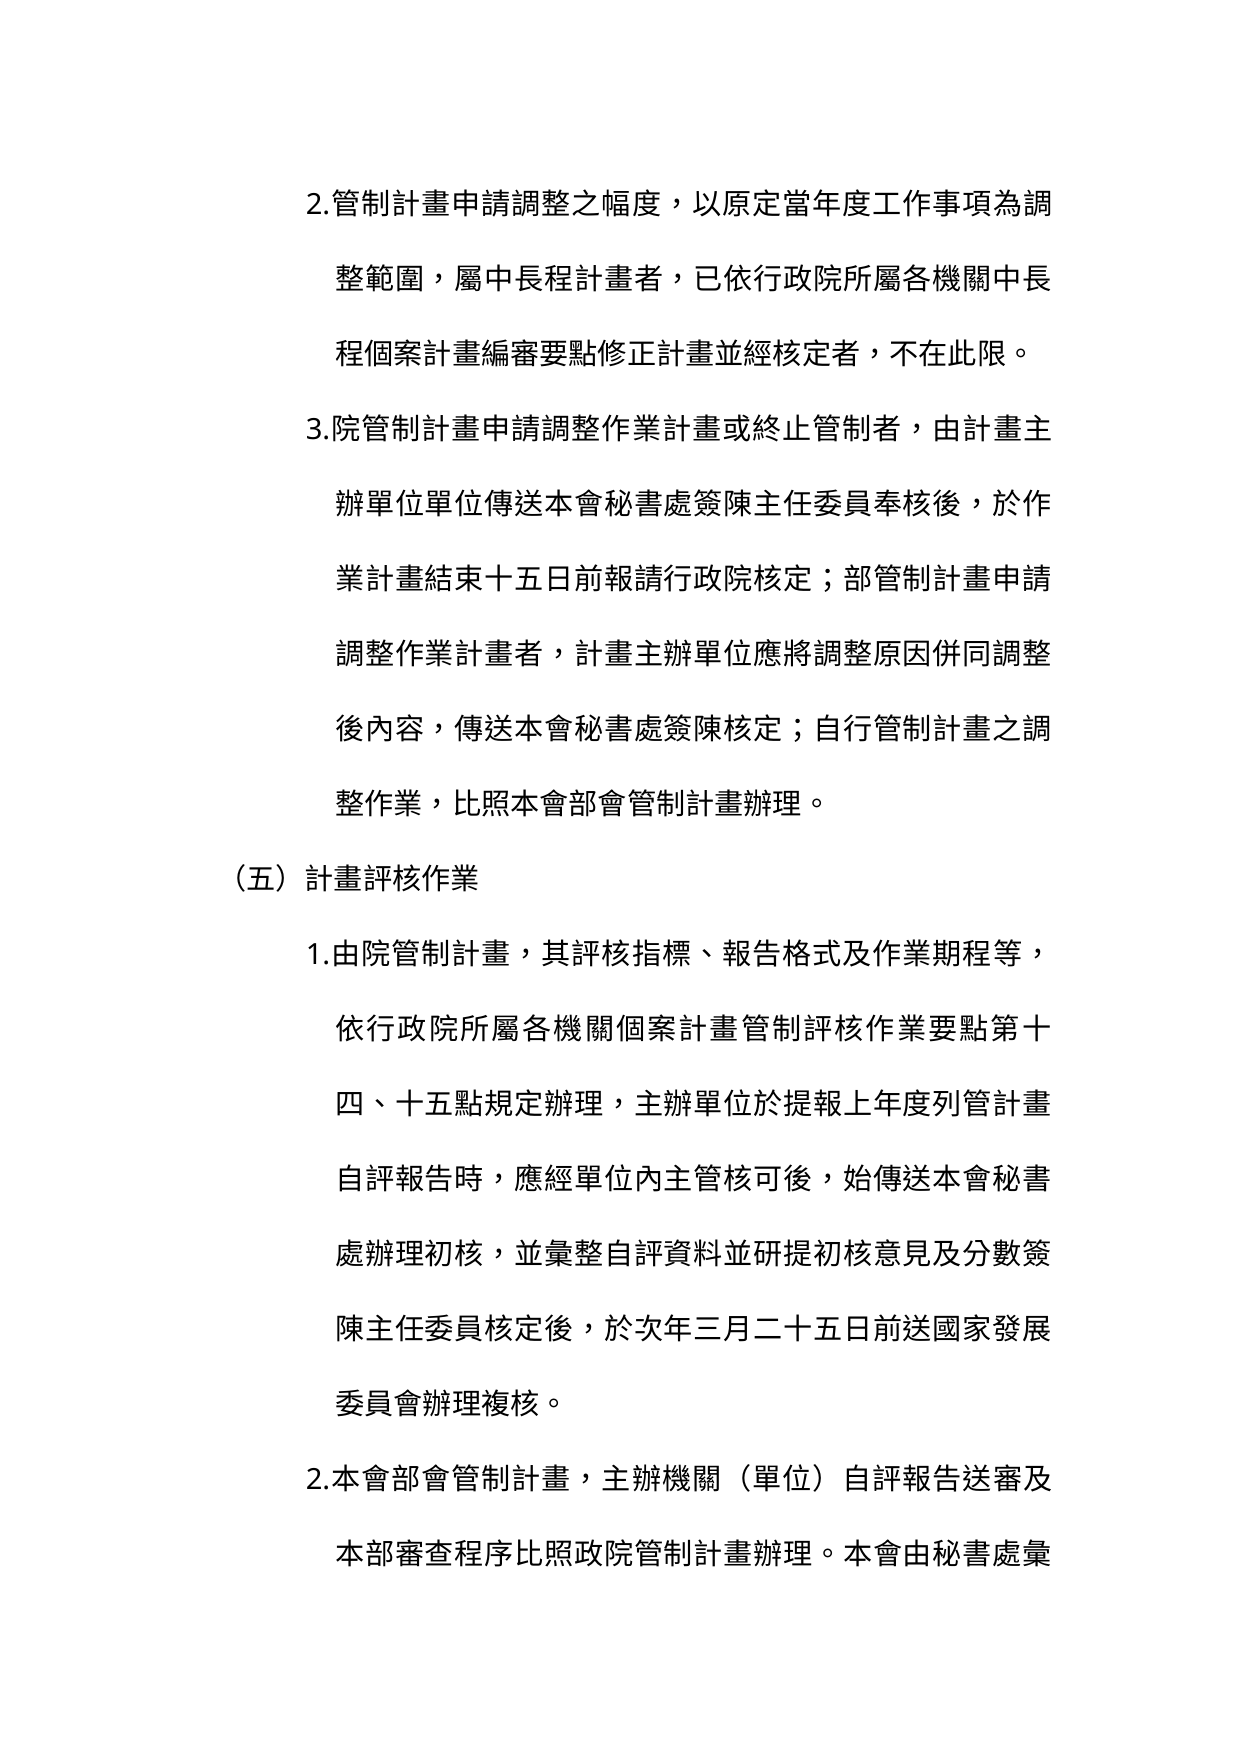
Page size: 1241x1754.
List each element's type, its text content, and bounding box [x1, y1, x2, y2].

text 1.由院管制計畫，其評核指標、報告格式及作業期程等，依行政院所屬各機關個案計畫管制評核作業要點第十四、十五點規定辦理，主辦單位於提報上年度列管計畫自評報告時，應經單位內主管核可後，始傳送本會秘書處辦理初核，並彙整自評資料並研提初核意見及分數簽陳主任委員核定後，於次年三月二十五日前送國家發展委員會辦理複核。 [306, 914, 1053, 1439]
text 3.院管制計畫申請調整作業計畫或終止管制者，由計畫主辦單位單位傳送本會秘書處簽陳主任委員奉核後，於作業計畫結束十五日前報請行政院核定；部管制計畫申請調整作業計畫者，計畫主辦單位應將調整原因併同調整後內容，傳送本會秘書處簽陳核定；自行管制計畫之調整作業，比照本會部會管制計畫辦理。 [306, 389, 1053, 839]
text （五）計畫評核作業 [217, 839, 1053, 914]
text 2.管制計畫申請調整之幅度，以原定當年度工作事項為調整範圍，屬中長程計畫者，已依行政院所屬各機關中長程個案計畫編審要點修正計畫並經核定者，不在此限。 [306, 164, 1053, 389]
text 2.本會部會管制計畫，主辦機關（單位）自評報告送審及本部審查程序比照政院管制計畫辦理。本會由秘書處彙 [306, 1439, 1053, 1589]
